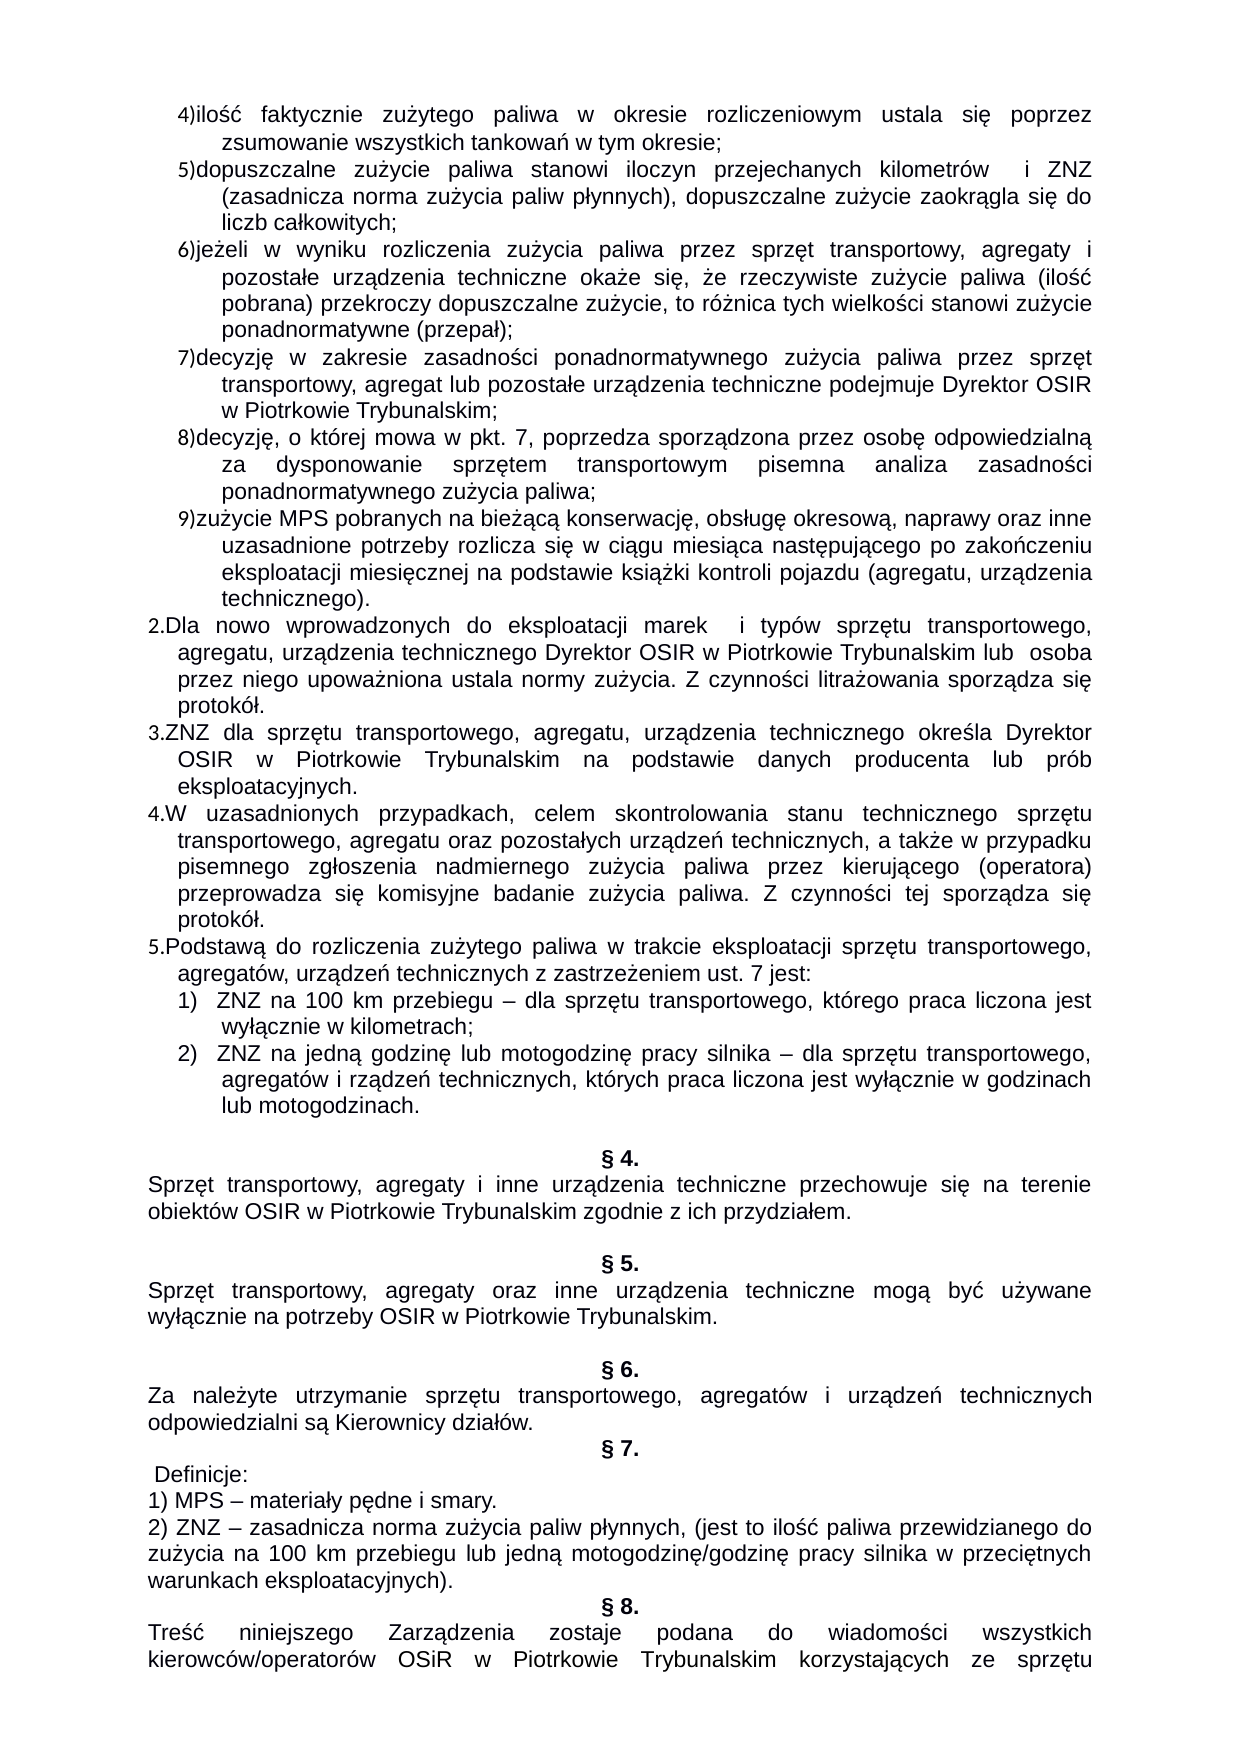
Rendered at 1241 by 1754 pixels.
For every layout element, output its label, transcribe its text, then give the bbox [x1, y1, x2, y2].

list zużycie MPS pobranych na bieżącą konserwację, obsługę okresową, naprawy oraz inne uzasadnione potrzeby rozlicza się w ciągu miesiąca następującego po zakończeniu eksploatacji miesięcznej na podstawie książki kontroli pojazdu (agregatu, urządzenia technicznego). [177, 504, 1093, 611]
text § 8. [148, 1593, 1093, 1619]
text Sprzęt transportowy, agregaty oraz inne urządzenia techniczne mogą być używane wyłącznie na potrzeby OSIR w Piotrkowie Trybunalskim. [148, 1277, 1093, 1329]
text 2) ZNZ – zasadnicza norma zużycia paliw płynnych, (jest to ilość paliwa przewidzianego do zużycia na 100 km przebiegu lub jedną motogodzinę/godzinę pracy silnika w przeciętnych warunkach eksploatacyjnych). [148, 1514, 1093, 1593]
text Za należyte utrzymanie sprzętu transportowego, agregatów i urządzeń technicznych odpowiedzialni są Kierownicy działów. [148, 1382, 1093, 1435]
list decyzję w zakresie zasadności ponadnormatywnego zużycia paliwa przez sprzęt transportowy, agregat lub pozostałe urządzenia techniczne podejmuje Dyrektor OSIR w Piotrkowie Trybunalskim; [177, 343, 1093, 423]
text § 7. [148, 1435, 1093, 1461]
list decyzję, o której mowa w pkt. 7, poprzedza sporządzona przez osobę odpowiedzialną za dysponowanie sprzętem transportowym pisemna analiza zasadności ponadnormatywnego zużycia paliwa; [177, 423, 1093, 504]
list jeżeli w wyniku rozliczenia zużycia paliwa przez sprzęt transportowy, agregaty i pozostałe urządzenia techniczne okaże się, że rzeczywiste zużycie paliwa (ilość pobrana) przekroczy dopuszczalne zużycie, to różnica tych wielkości stanowi zużycie ponadnormatywne (przepał); [177, 236, 1093, 343]
list Dla nowo wprowadzonych do eksploatacji marek i typów sprzętu transportowego, agregatu, urządzenia technicznego Dyrektor OSIR w Piotrkowie Trybunalskim lub osoba przez niego upoważniona ustala normy zużycia. Z czynności litrażowania sporządza się protokół. [148, 611, 1093, 718]
text 1) ZNZ na 100 km przebiegu – dla sprzętu transportowego, którego praca liczona jest wyłącznie w kilometrach; [177, 987, 1093, 1039]
list W uzasadnionych przypadkach, celem skontrolowania stanu technicznego sprzętu transportowego, agregatu oraz pozostałych urządzeń technicznych, a także w przypadku pisemnego zgłoszenia nadmiernego zużycia paliwa przez kierującego (operatora) przeprowadza się komisyjne badanie zużycia paliwa. Z czynności tej sporządza się protokół. [148, 799, 1093, 932]
text § 6. [148, 1356, 1093, 1382]
text 1) MPS – materiały pędne i smary. [148, 1487, 1093, 1514]
text Sprzęt transportowy, agregaty i inne urządzenia techniczne przechowuje się na terenie obiektów OSIR w Piotrkowie Trybunalskim zgodnie z ich przydziałem. [148, 1171, 1093, 1224]
text § 5. [148, 1250, 1093, 1277]
list ZNZ dla sprzętu transportowego, agregatu, urządzenia technicznego określa Dyrektor OSIR w Piotrkowie Trybunalskim na podstawie danych producenta lub prób eksploatacyjnych. [148, 718, 1093, 799]
text Definicje: [148, 1461, 1093, 1487]
text Treść niniejszego Zarządzenia zostaje podana do wiadomości wszystkich kierowców/operatorów OSiR w Piotrkowie Trybunalskim korzystających ze sprzętu [148, 1619, 1093, 1672]
text § 4. [148, 1145, 1093, 1171]
list Podstawą do rozliczenia zużytego paliwa w trakcie eksploatacji sprzętu transportowego, agregatów, urządzeń technicznych z zastrzeżeniem ust. 7 jest: [148, 932, 1093, 987]
list ilość faktycznie zużytego paliwa w okresie rozliczeniowym ustala się poprzez zsumowanie wszystkich tankowań w tym okresie; [177, 100, 1093, 155]
text 2) ZNZ na jedną godzinę lub motogodzinę pracy silnika – dla sprzętu transportowego, agregatów i rządzeń technicznych, których praca liczona jest wyłącznie w godzinach lub motogodzinach. [177, 1039, 1093, 1118]
list dopuszczalne zużycie paliwa stanowi iloczyn przejechanych kilometrów i ZNZ (zasadnicza norma zużycia paliw płynnych), dopuszczalne zużycie zaokrągla się do liczb całkowitych; [177, 155, 1093, 236]
